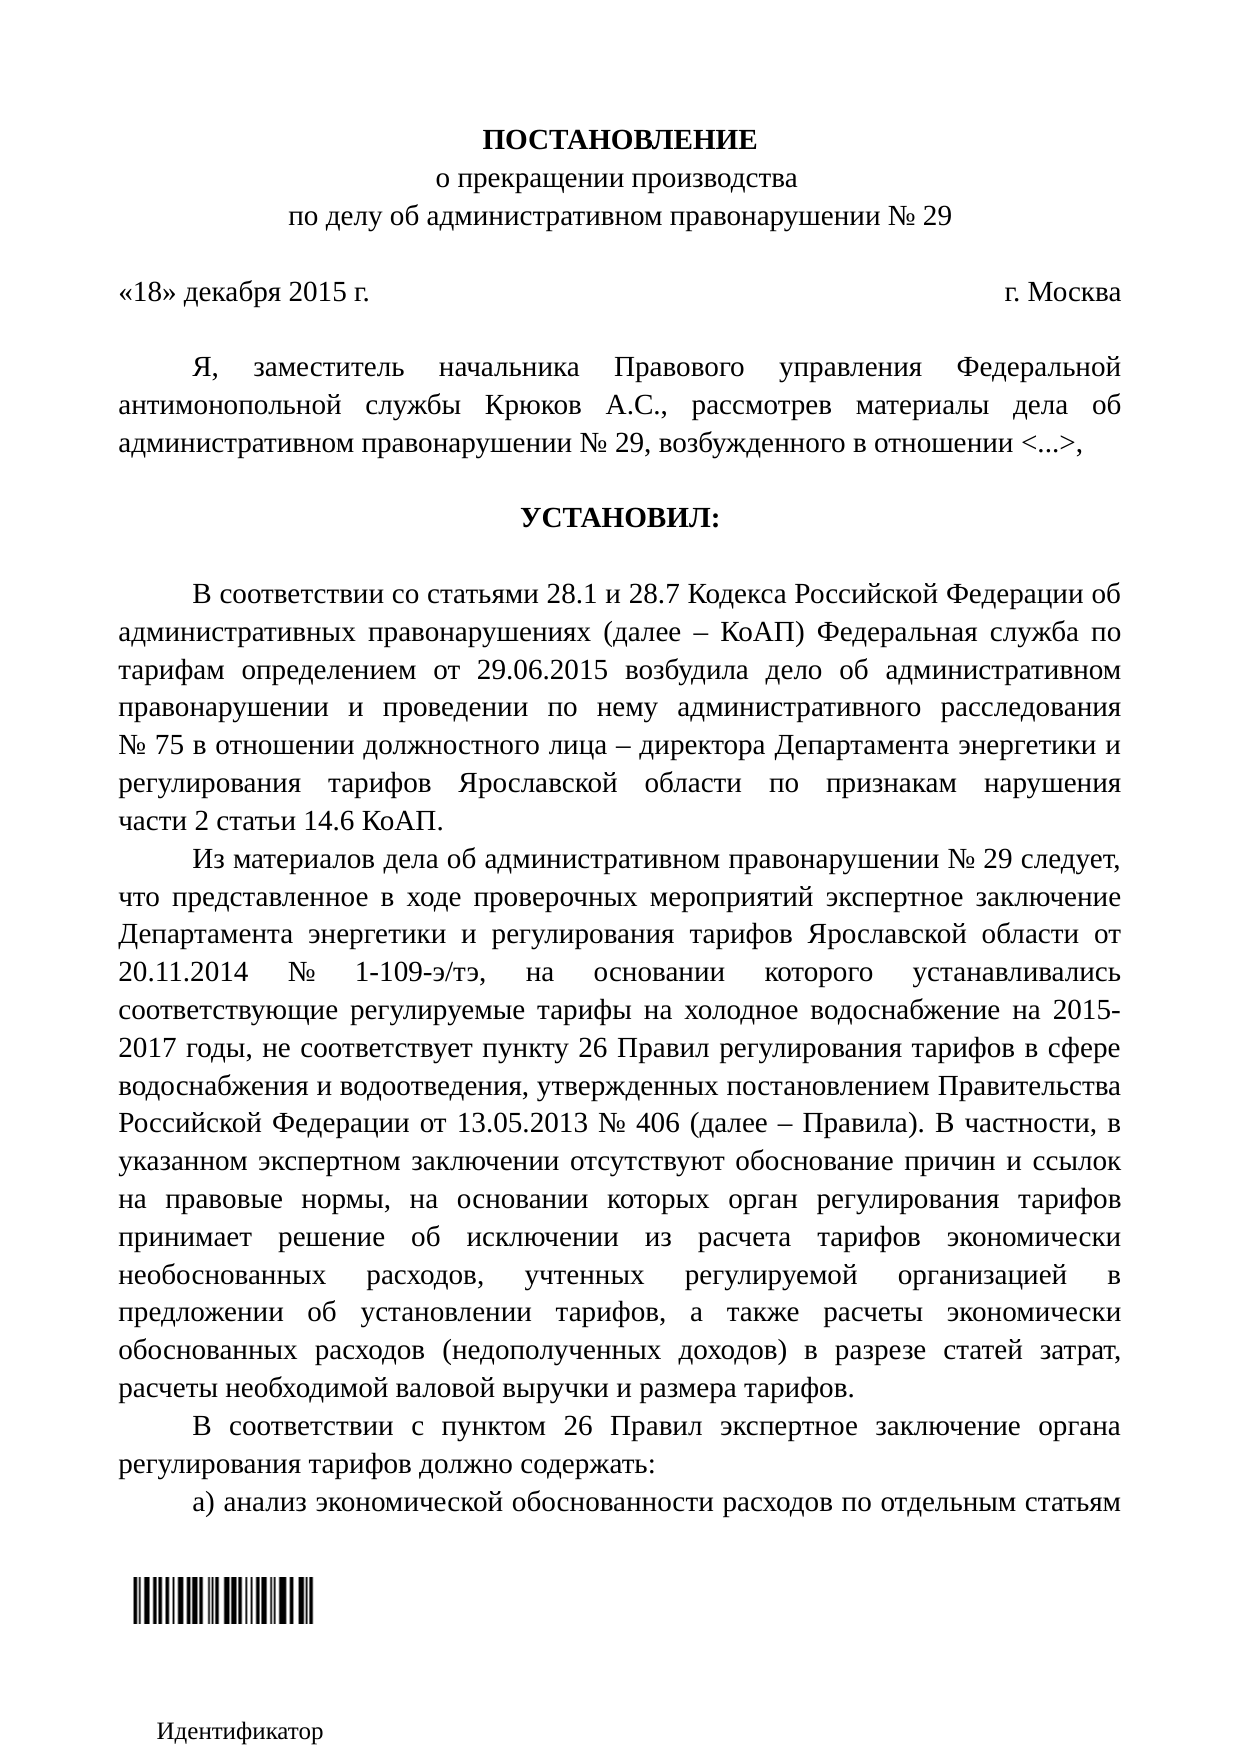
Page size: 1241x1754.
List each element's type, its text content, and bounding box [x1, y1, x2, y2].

text ПОСТАНОВЛЕНИЕ [118, 118, 1122, 156]
text Я, заместитель начальника Правового управления Федеральной антимонопольной службы Крюков А.С., рассмотрев материалы дела об административном правонарушении № 29, возбужденного в отношении <...>, [118, 345, 1122, 458]
text по делу об административном правонарушении № 29 [118, 194, 1122, 232]
text В соответствии со статьями 28.1 и 28.7 Кодекса Российской Федерации об административных правонарушениях (далее – КоАП) Федеральная служба по тарифам определением от 29.06.2015 возбудила дело об административном правонарушении и проведении по нему административного расследования № 75 в отношении должностного лица – директора Департамента энергетики и регулирования тарифов Ярославской области по признакам нарушения части 2 статьи 14.6 КоАП. [118, 572, 1122, 837]
text Из материалов дела об административном правонарушении № 29 следует, что представленное в ходе проверочных мероприятий экспертное заключение Департамента энергетики и регулирования тарифов Ярославской области от 20.11.2014 № 1-109-э/тэ, на основании которого устанавливались соответствующие регулируемые тарифы на холодное водоснабжение на 2015-2017 годы, не соответствует пункту 26 Правил регулирования тарифов в сфере водоснабжения и водоотведения, утвержденных постановлением Правительства Российской Федерации от 13.05.2013 № 406 (далее – Правила). В частности, в указанном экспертном заключении отсутствуют обоснование причин и ссылок на правовые нормы, на основании которых орган регулирования тарифов принимает решение об исключении из расчета тарифов экономически необоснованных расходов, учтенных регулируемой организацией в предложении об установлении тарифов, а также расчеты экономически обоснованных расходов (недополученных доходов) в разрезе статей затрат, расчеты необходимой валовой выручки и размера тарифов. [118, 837, 1122, 1404]
text о прекращении производства [118, 156, 1122, 194]
text В соответствии с пунктом 26 Правил экспертное заключение органа регулирования тарифов должно содержать: [118, 1404, 1122, 1479]
text «18» декабря 2015 г. г. Москва [118, 269, 1122, 307]
picture [118, 1577, 331, 1624]
text УСТАНОВИЛ: [118, 496, 1122, 534]
text а) анализ экономической обоснованности расходов по отдельным статьям [118, 1479, 1122, 1517]
